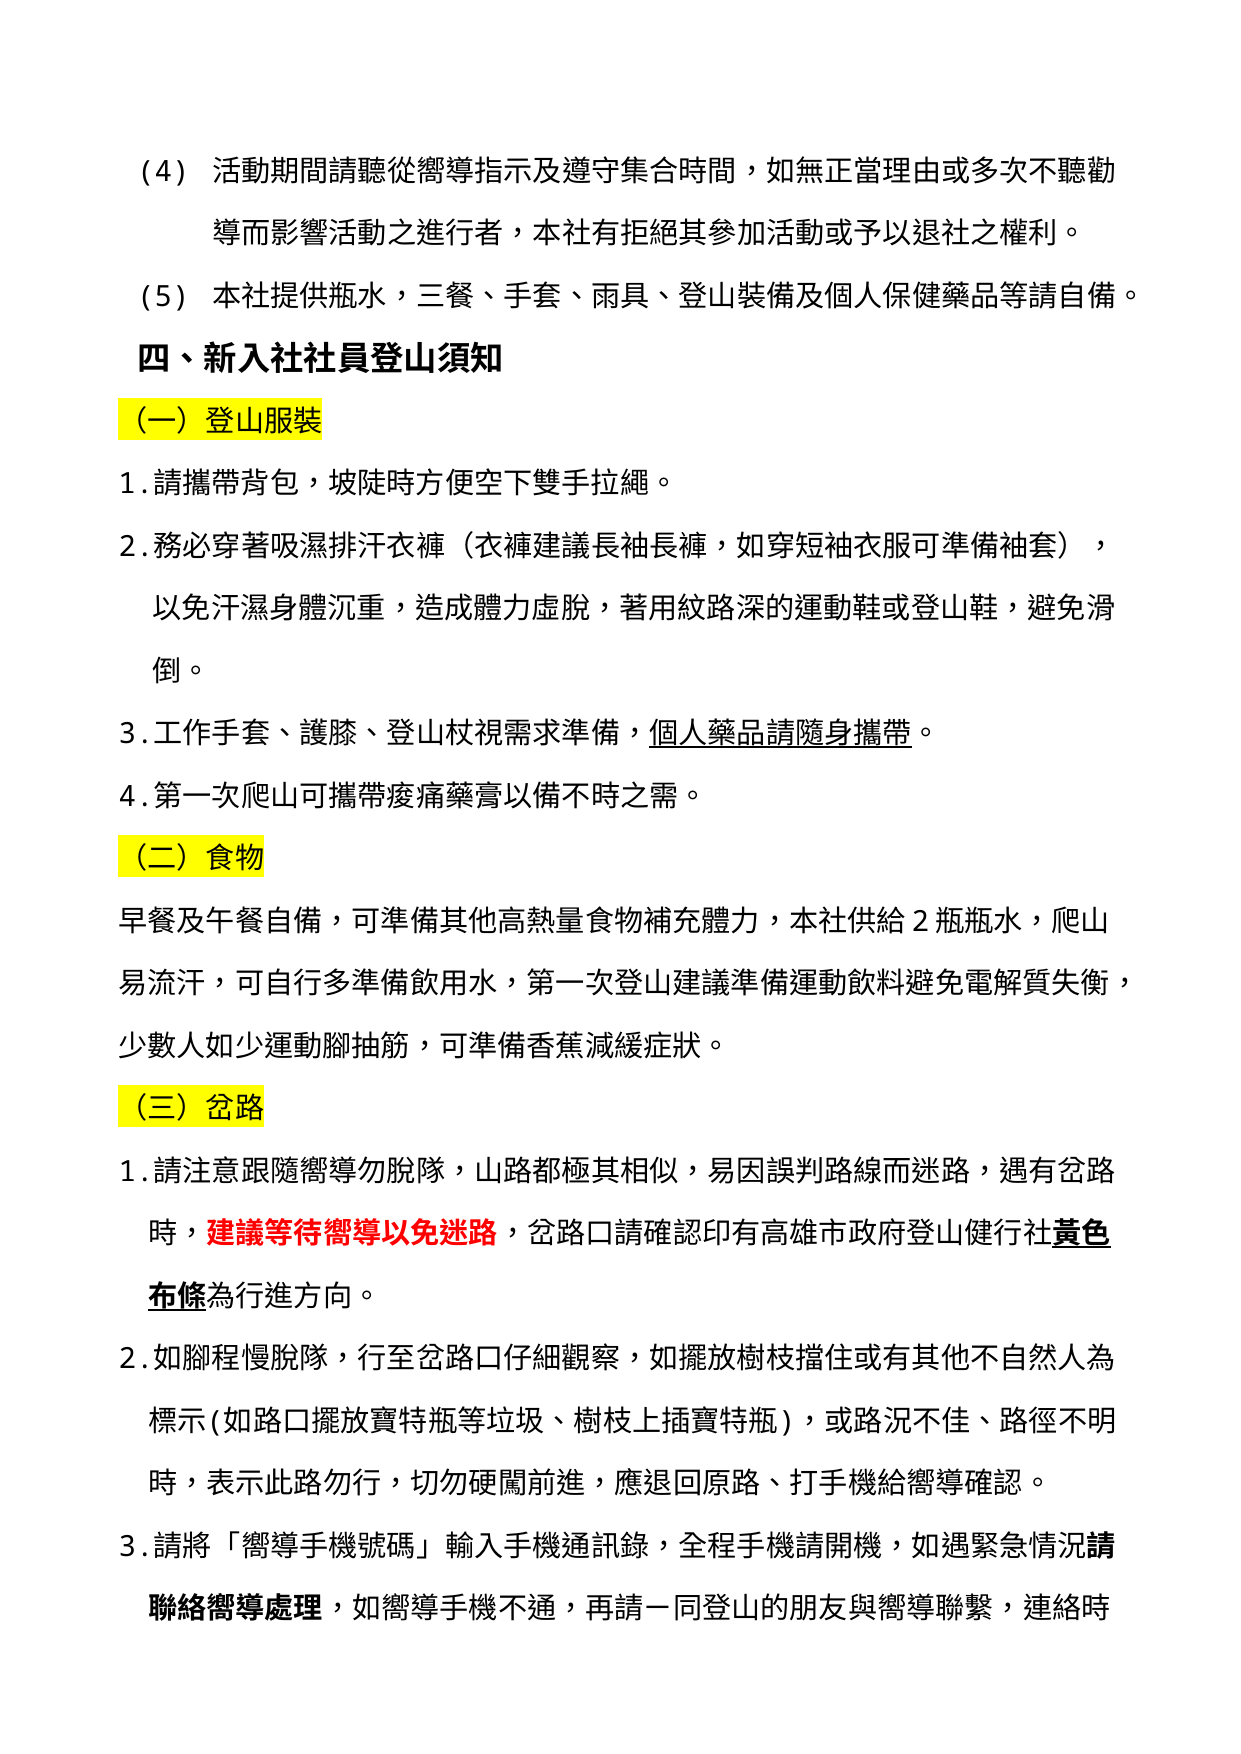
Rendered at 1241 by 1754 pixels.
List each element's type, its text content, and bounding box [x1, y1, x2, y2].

text 早餐及午餐自備，可準備其他高熱量食物補充體力，本社供給2瓶瓶水，爬山易流汗，可自行多準備飲用水，第一次登山建議準備運動飲料避免電解質失衡，少數人如少運動腳抽筋，可準備香蕉減緩症狀。 [118, 877, 1122, 1064]
text （二）食物 [118, 814, 1122, 877]
text 3.工作手套、護膝、登山杖視需求準備，個人藥品請隨身攜帶。 [118, 689, 1122, 752]
text 1.請攜帶背包，坡陡時方便空下雙手拉繩。 [118, 439, 1122, 502]
text 1.請注意跟隨嚮導勿脫隊，山路都極其相似，易因誤判路線而迷路，遇有岔路時，建議等待嚮導以免迷路，岔路口請確認印有高雄市政府登山健行社黃色布條為行進方向。 [118, 1127, 1122, 1314]
text 2.務必穿著吸濕排汗衣褲（衣褲建議長袖長褲，如穿短袖衣服可準備袖套），以免汗濕身體沉重，造成體力虛脫，著用紋路深的運動鞋或登山鞋，避免滑倒。 [118, 502, 1122, 689]
list 活動期間請聽從嚮導指示及遵守集合時間，如無正當理由或多次不聽勸導而影響活動之進行者，本社有拒絕其參加活動或予以退社之權利。 [137, 127, 1122, 252]
text 2.如腳程慢脫隊，行至岔路口仔細觀察，如擺放樹枝擋住或有其他不自然人為標示(如路口擺放寶特瓶等垃圾、樹枝上插寶特瓶)，或路況不佳、路徑不明時，表示此路勿行，切勿硬闖前進，應退回原路、打手機給嚮導確認。 [118, 1314, 1122, 1502]
text 3.請將「嚮導手機號碼」輸入手機通訊錄，全程手機請開機，如遇緊急情況請聯絡嚮導處理，如嚮導手機不通，再請ㄧ同登山的朋友與嚮導聯繫，連絡時請告知嚮導您的服務單位、姓名、身旁有多少人跟您同行、目前情況如何。山上部分路段無手機訊號，如有無線電亦可自備，最好的方式還是跟隨嚮導。 [118, 1502, 1122, 1627]
text 四、新入社社員登山須知 [137, 314, 1122, 377]
text （三）岔路 [118, 1064, 1122, 1127]
list 本社提供瓶水，三餐、手套、雨具、登山裝備及個人保健藥品等請自備。 [137, 252, 1122, 314]
text （一）登山服裝 [118, 377, 1122, 439]
text 4.第一次爬山可攜帶痠痛藥膏以備不時之需。 [118, 752, 1122, 814]
